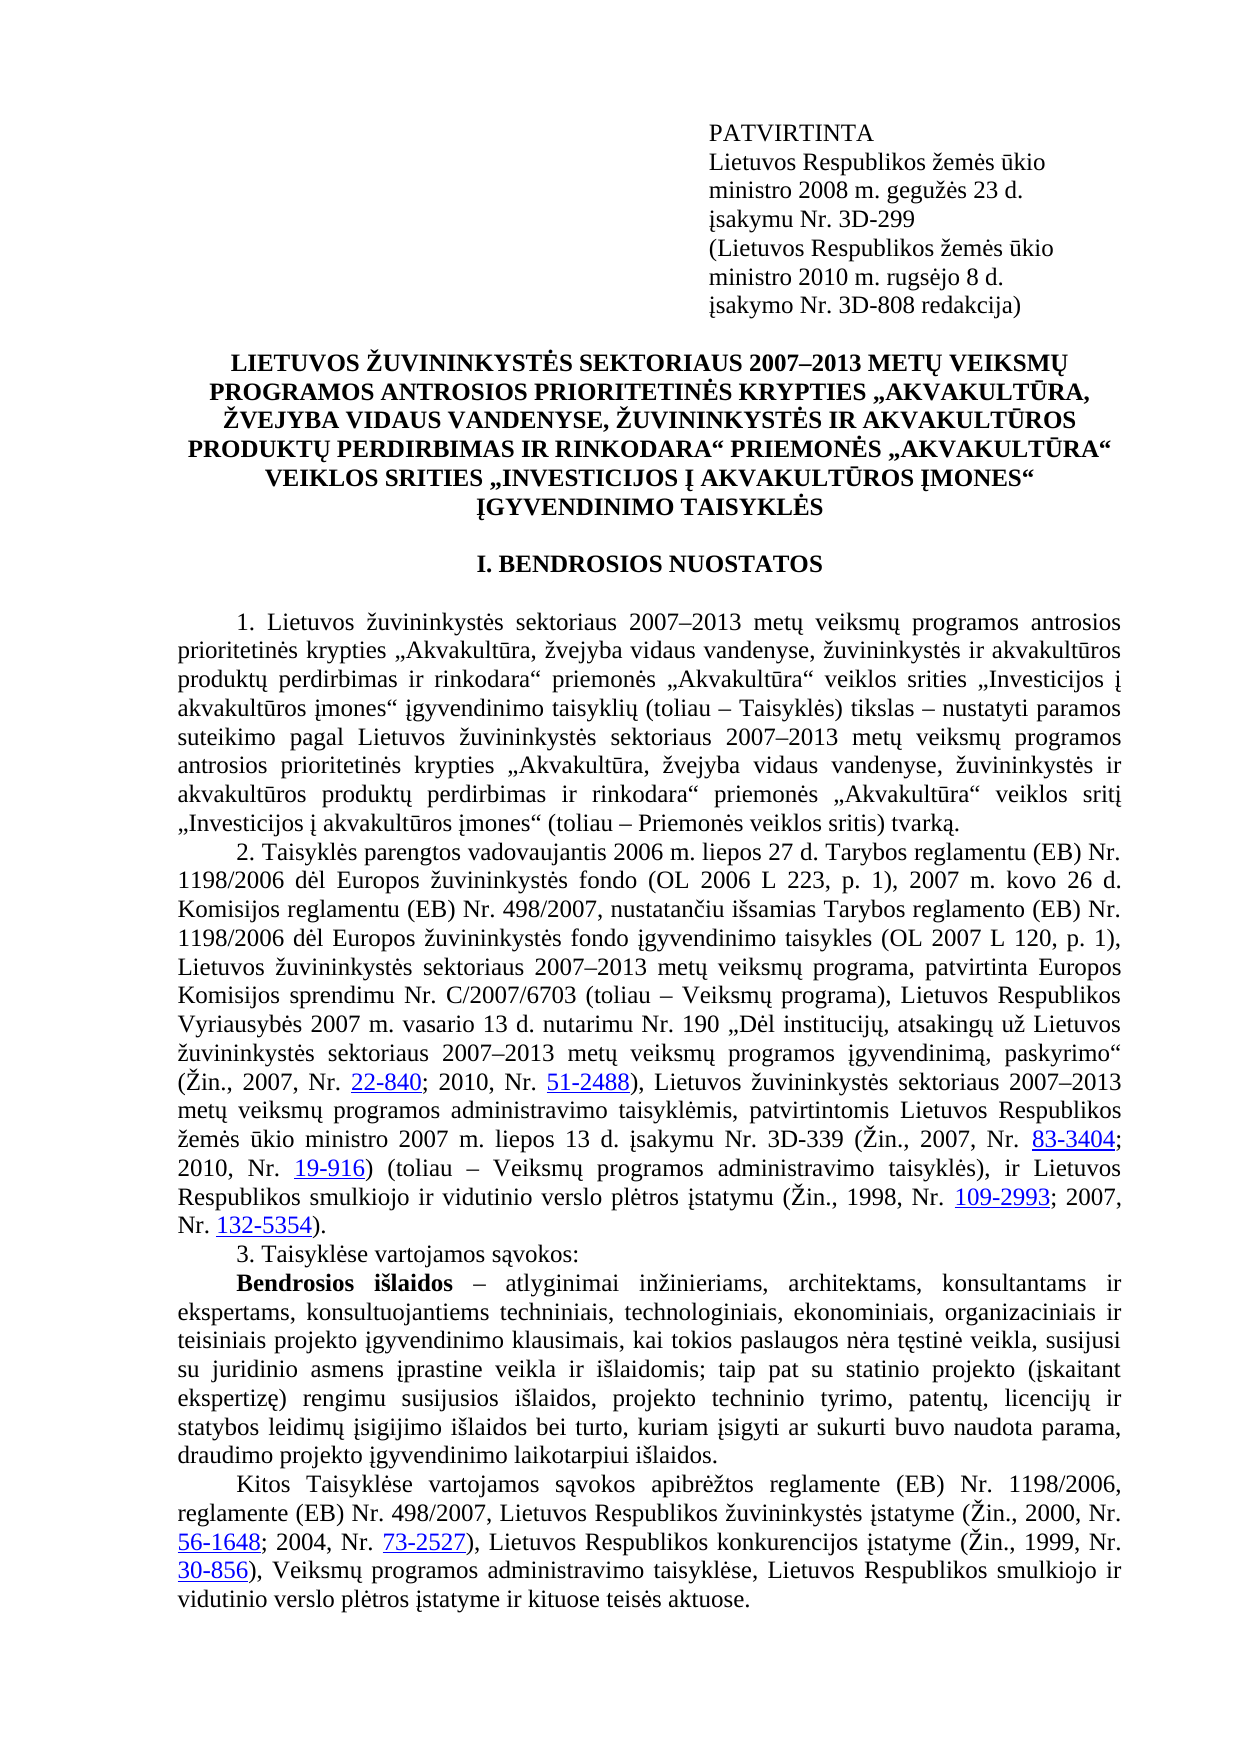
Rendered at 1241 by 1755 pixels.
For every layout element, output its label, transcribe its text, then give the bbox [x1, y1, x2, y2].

text ministro 2008 m. gegužės 23 d. [177, 176, 1122, 204]
text 2. Taisyklės parengtos vadovaujantis 2006 m. liepos 27 d. Tarybos reglamentu (EB) Nr. 1198/2006 dėl Europos žuvininkystės fondo (OL 2006 L 223, p. 1), 2007 m. kovo 26 d. Komisijos reglamentu (EB) Nr. 498/2007, nustatančiu išsamias Tarybos reglamento (EB) Nr. 1198/2006 dėl Europos žuvininkystės fondo įgyvendinimo taisykles (OL 2007 L 120, p. 1), Lietuvos žuvininkystės sektoriaus 2007–2013 metų veiksmų programa, patvirtinta Europos Komisijos sprendimu Nr. C/2007/6703 (toliau – Veiksmų programa), Lietuvos Respublikos Vyriausybės 2007 m. vasario 13 d. nutarimu Nr. 190 „Dėl institucijų, atsakingų už Lietuvos žuvininkystės sektoriaus 2007–2013 metų veiksmų programos įgyvendinimą, paskyrimo“ (Žin., 2007, Nr. 22-840; 2010, Nr. 51-2488), Lietuvos žuvininkystės sektoriaus 2007–2013 metų veiksmų programos administravimo taisyklėmis, patvirtintomis Lietuvos Respublikos žemės ūkio ministro 2007 m. liepos 13 d. įsakymu Nr. 3D-339 (Žin., 2007, Nr. 83-3404; 2010, Nr. 19-916) (toliau – Veiksmų programos administravimo taisyklės), ir Lietuvos Respublikos smulkiojo ir vidutinio verslo plėtros įstatymu (Žin., 1998, Nr. 109-2993; 2007, Nr. 132-5354). [177, 837, 1122, 1239]
text Bendrosios išlaidos – atlyginimai inžinieriams, architektams, konsultantams ir ekspertams, konsultuojantiems techniniais, technologiniais, ekonominiais, organizaciniais ir teisiniais projekto įgyvendinimo klausimais, kai tokios paslaugos nėra tęstinė veikla, susijusi su juridinio asmens įprastine veikla ir išlaidomis; taip pat su statinio projekto (įskaitant ekspertizę) rengimu susijusios išlaidos, projekto techninio tyrimo, patentų, licencijų ir statybos leidimų įsigijimo išlaidos bei turto, kuriam įsigyti ar sukurti buvo naudota parama, draudimo projekto įgyvendinimo laikotarpiui išlaidos. [177, 1268, 1122, 1469]
text Kitos Taisyklėse vartojamos sąvokos apibrėžtos reglamente (EB) Nr. 1198/2006, reglamente (EB) Nr. 498/2007, Lietuvos Respublikos žuvininkystės įstatyme (Žin., 2000, Nr. 56-1648; 2004, Nr. 73-2527), Lietuvos Respublikos konkurencijos įstatyme (Žin., 1999, Nr. 30-856), Veiksmų programos administravimo taisyklėse, Lietuvos Respublikos smulkiojo ir vidutinio verslo plėtros įstatyme ir kituose teisės aktuose. [177, 1469, 1122, 1613]
text įsakymu Nr. 3D-299 [177, 204, 1122, 233]
text 3. Taisyklėse vartojamos sąvokos: [177, 1239, 1122, 1268]
text 1. Lietuvos žuvininkystės sektoriaus 2007–2013 metų veiksmų programos antrosios prioritetinės krypties „Akvakultūra, žvejyba vidaus vandenyse, žuvininkystės ir akvakultūros produktų perdirbimas ir rinkodara“ priemonės „Akvakultūra“ veiklos srities „Investicijos į akvakultūros įmones“ įgyvendinimo taisyklių (toliau – Taisyklės) tikslas – nustatyti paramos suteikimo pagal Lietuvos žuvininkystės sektoriaus 2007–2013 metų veiksmų programos antrosios prioritetinės krypties „Akvakultūra, žvejyba vidaus vandenyse, žuvininkystės ir akvakultūros produktų perdirbimas ir rinkodara“ priemonės „Akvakultūra“ veiklos sritį „Investicijos į akvakultūros įmones“ (toliau – Priemonės veiklos sritis) tvarką. [177, 607, 1122, 837]
text (Lietuvos Respublikos žemės ūkio [177, 233, 1122, 262]
text I. BENDROSIOS NUOSTATOS [177, 549, 1122, 578]
text ministro 2010 m. rugsėjo 8 d. [177, 262, 1122, 291]
text PATVIRTINTA [709, 118, 1122, 147]
text įsakymo Nr. 3D-808 redakcija) [177, 291, 1122, 319]
text LIETUVOS ŽUVININKYSTĖS SEKTORIAUS 2007–2013 METŲ VEIKSMŲ PROGRAMOS ANTROSIOS PRIORITETINĖS KRYPTIES „AKVAKULTŪRA, ŽVEJYBA VIDAUS VANDENYSE, ŽUVININKYSTĖS IR AKVAKULTŪROS PRODUKTŲ PERDIRBIMAS IR RINKODARA“ PRIEMONĖS „AKVAKULTŪRA“ VEIKLOS SRITIES „INVESTICIJOS Į AKVAKULTŪROS ĮMONES“ ĮGYVENDINIMO TAISYKLĖS [177, 348, 1122, 521]
text Lietuvos Respublikos žemės ūkio [177, 147, 1122, 176]
